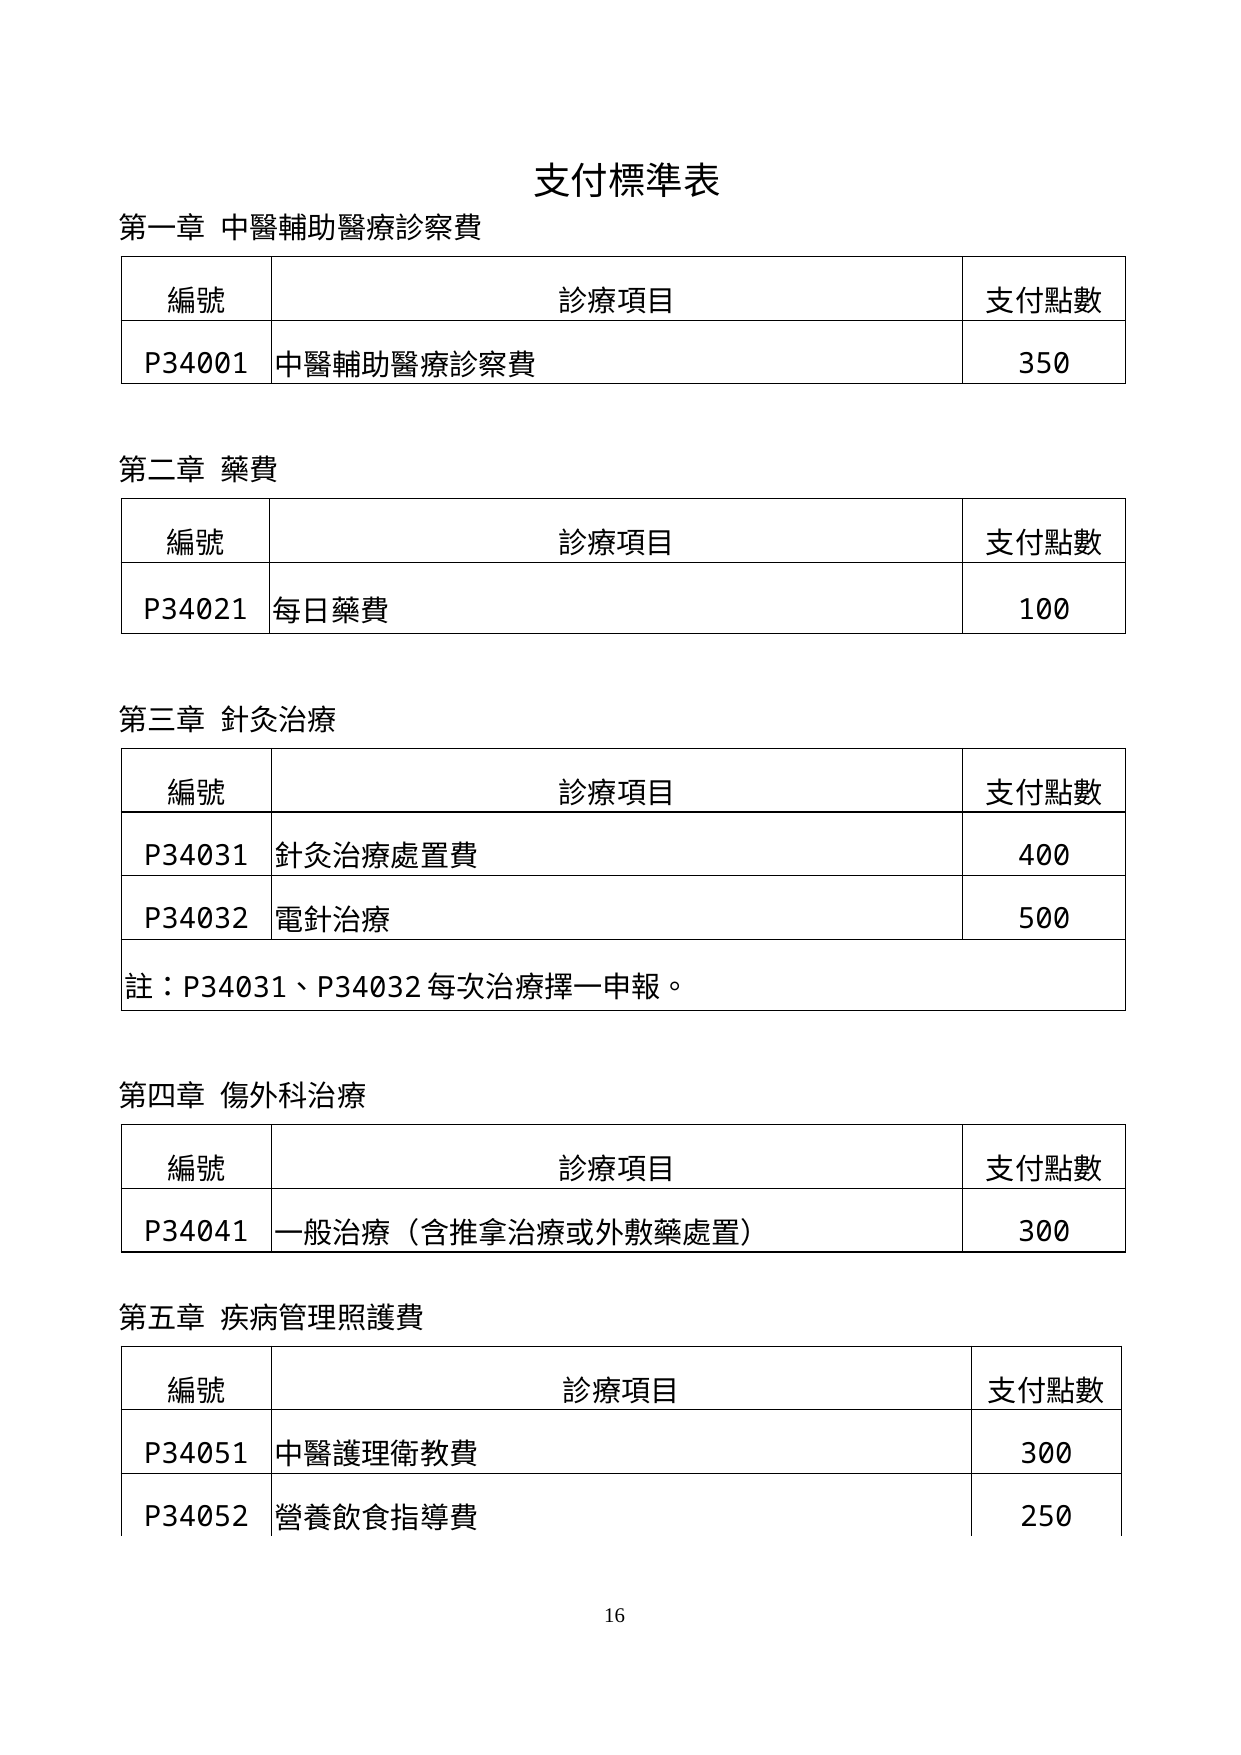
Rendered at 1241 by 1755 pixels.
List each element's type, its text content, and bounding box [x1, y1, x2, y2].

table_cell 一般治療（含推拿治療或外敷藥處置） [272, 1189, 962, 1251]
table_cell 500 [963, 876, 1125, 938]
table_header 支付點數 [963, 499, 1125, 562]
table_cell 中醫護理衛教費 [272, 1410, 971, 1473]
table_cell 每日藥費 [270, 563, 962, 633]
table_cell 營養飲食指導費 [272, 1474, 971, 1536]
table_cell P34052 [122, 1474, 271, 1536]
table_header 編號 [122, 257, 271, 320]
text 第四章 傷外科治療 [118, 1073, 1110, 1115]
table_cell 針灸治療處置費 [272, 813, 962, 875]
table_cell P34021 [122, 563, 269, 633]
table_cell P34041 [122, 1189, 271, 1251]
table_header 支付點數 [963, 1125, 1125, 1188]
table_cell 250 [972, 1474, 1121, 1536]
table_header 支付點數 [972, 1347, 1121, 1409]
table_header 診療項目 [272, 257, 962, 320]
table_cell P34032 [122, 876, 271, 938]
table_cell 350 [963, 321, 1125, 383]
table_header 支付點數 [963, 257, 1125, 320]
table_cell 註：P34031、P34032每次治療擇一申報。 [122, 940, 1125, 1009]
table_header 編號 [122, 749, 271, 811]
text 第三章 針灸治療 [118, 696, 1110, 739]
table_header 診療項目 [272, 749, 962, 811]
table_cell 300 [963, 1189, 1125, 1251]
table_header 編號 [122, 499, 269, 562]
table_cell 電針治療 [272, 876, 962, 938]
text 第一章 中醫輔助醫療診察費 [118, 205, 1110, 247]
table_cell P34001 [122, 321, 271, 383]
table_header 編號 [122, 1125, 271, 1188]
text 第二章 藥費 [118, 447, 1110, 489]
table_cell P34051 [122, 1410, 271, 1473]
table_header 診療項目 [270, 499, 962, 562]
table_cell 100 [963, 563, 1125, 633]
table_header 支付點數 [963, 749, 1125, 811]
table_header 編號 [122, 1347, 271, 1409]
table_cell P34031 [122, 813, 271, 875]
table_cell 300 [972, 1410, 1121, 1473]
text 支付標準表 [118, 151, 1135, 205]
table_cell 中醫輔助醫療診察費 [272, 321, 962, 383]
text 第五章 疾病管理照護費 [118, 1294, 1110, 1336]
table_cell 400 [963, 813, 1125, 875]
table_header 診療項目 [272, 1347, 971, 1409]
table_header 診療項目 [272, 1125, 962, 1188]
